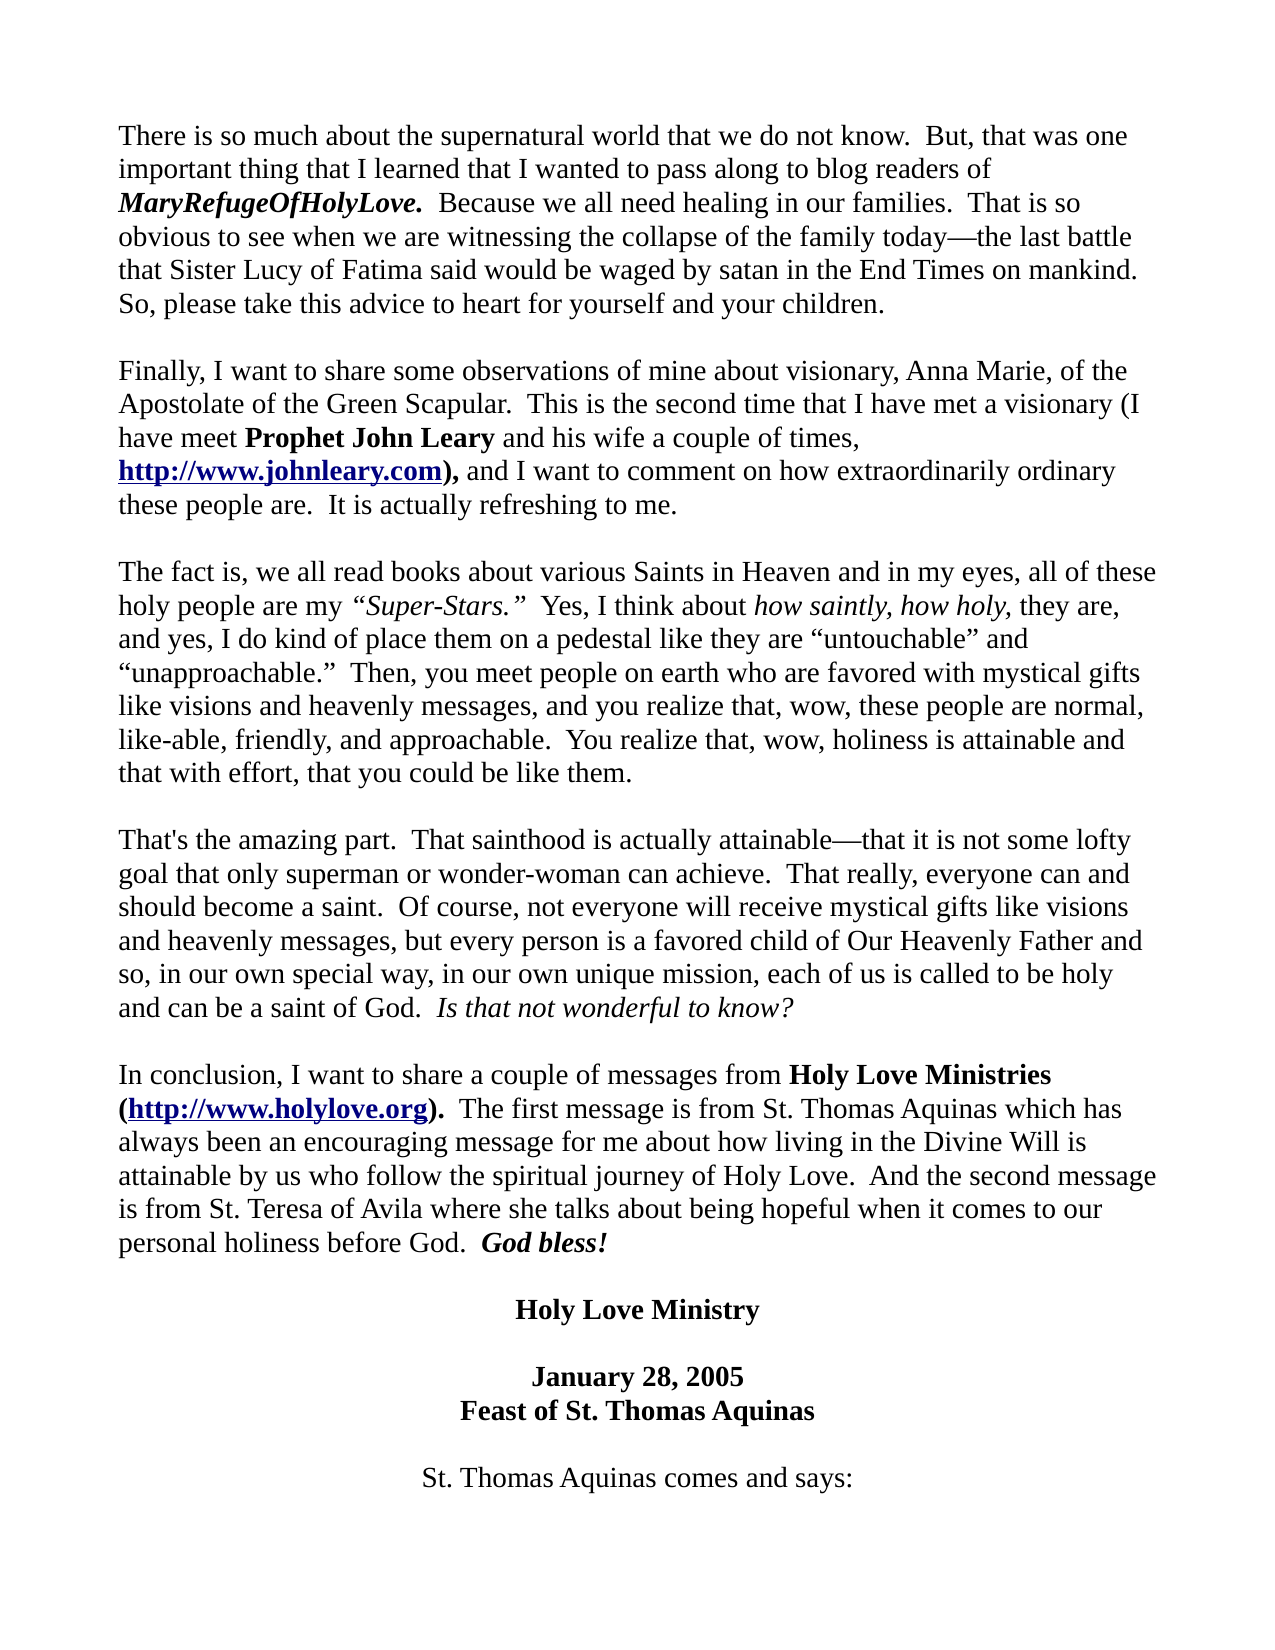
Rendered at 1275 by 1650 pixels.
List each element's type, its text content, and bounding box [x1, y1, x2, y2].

text The fact is, we all read books about various Saints in Heaven and in my eyes, all of these holy people are my “Super-Stars.” Yes, I think about how saintly, how holy, they are, and yes, I do kind of place them on a pedestal like they are “untouchable” and “unapproachable.” Then, you meet people on earth who are favored with mystical gifts like visions and heavenly messages, and you realize that, wow, these people are normal, like-able, friendly, and approachable. You realize that, wow, holiness is attainable and that with effort, that you could be like them. [118, 554, 1157, 789]
text Finally, I want to share some observations of mine about visionary, Anna Marie, of the Apostolate of the Green Scapular. This is the second time that I have met a visionary (I have meet Prophet John Leary and his wife a couple of times, http://www.johnleary.com), and I want to comment on how extraordinarily ordinary these people are. It is actually refreshing to me. [118, 353, 1157, 521]
text Feast of St. Thomas Aquinas [118, 1393, 1157, 1426]
text There is so much about the supernatural world that we do not know. But, that was one important thing that I learned that I wanted to pass along to blog readers of MaryRefugeOfHolyLove. Because we all need healing in our families. That is so obvious to see when we are witnessing the collapse of the family today—the last battle that Sister Lucy of Fatima said would be waged by satan in the End Times on mankind. So, please take this advice to heart for yourself and your children. [118, 118, 1157, 319]
text St. Thomas Aquinas comes and says: [118, 1460, 1157, 1493]
text Holy Love Ministry [118, 1292, 1157, 1326]
text That's the amazing part. That sainthood is actually attainable—that it is not some lofty goal that only superman or wonder-woman can achieve. That really, everyone can and should become a saint. Of course, not everyone will receive mystical gifts like visions and heavenly messages, but every person is a favored child of Our Heavenly Father and so, in our own special way, in our own unique mission, each of us is called to be holy and can be a saint of God. Is that not wonderful to know? [118, 822, 1157, 1024]
text January 28, 2005 [118, 1359, 1157, 1393]
text In conclusion, I want to share a couple of messages from Holy Love Ministries (http://www.holylove.org). The first message is from St. Thomas Aquinas which has always been an encouraging message for me about how living in the Divine Will is attainable by us who follow the spiritual journey of Holy Love. And the second message is from St. Teresa of Avila where she talks about being hopeful when it comes to our personal holiness before God. God bless! [118, 1057, 1157, 1258]
